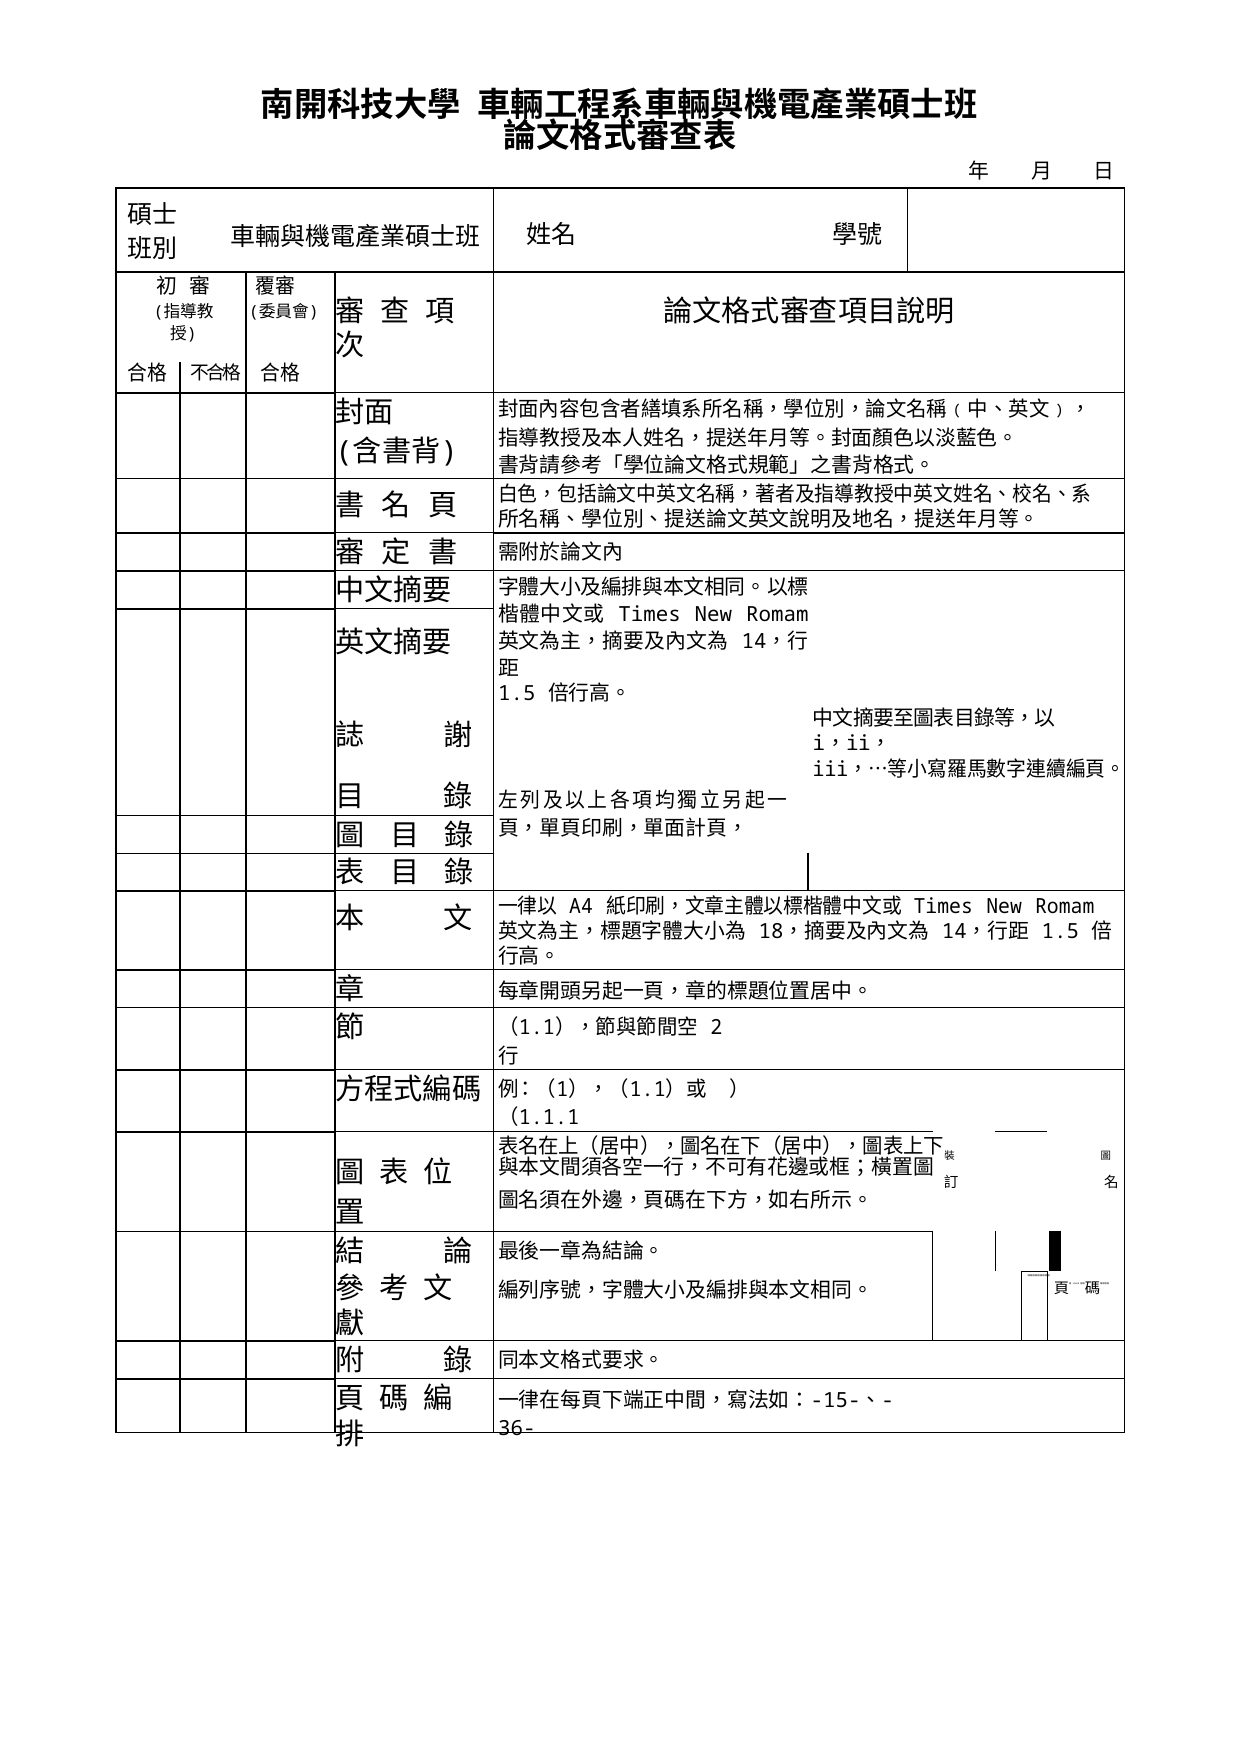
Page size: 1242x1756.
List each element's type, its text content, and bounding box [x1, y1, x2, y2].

table_cell [933, 970, 974, 1007]
table_cell [181, 1232, 245, 1271]
table_cell 封面 (含書背) [336, 393, 493, 478]
table_cell [247, 572, 334, 608]
table_cell 檔檔檔檔檔檔檔檔檔 [1022, 1272, 1047, 1340]
table_cell [117, 394, 179, 478]
table_cell [1047, 362, 1055, 392]
table_cell [974, 1231, 995, 1271]
table_cell [907, 1008, 932, 1069]
table_cell [995, 534, 1021, 570]
table_cell [117, 534, 179, 570]
table_cell [181, 610, 245, 705]
table_header [974, 189, 995, 271]
table_cell [1047, 1341, 1055, 1378]
table_cell [247, 854, 334, 890]
table_cell 需附於論文內 [494, 534, 732, 570]
table_cell [1047, 853, 1055, 890]
table_cell [1055, 534, 1124, 570]
table_cell [907, 362, 932, 392]
table_cell [181, 782, 245, 815]
table_cell [247, 1133, 334, 1231]
table_header [995, 189, 1021, 271]
table_cell [974, 362, 995, 392]
table_cell [907, 782, 932, 853]
table_cell [1021, 1341, 1047, 1378]
table_cell [1047, 1070, 1055, 1131]
table_cell [1055, 853, 1124, 890]
table_cell [974, 782, 995, 853]
table_cell [247, 534, 334, 570]
table_cell [181, 1133, 245, 1231]
table_cell [117, 610, 179, 705]
table_cell 方程式編碼 [336, 1070, 493, 1131]
table_cell 不合格 [181, 362, 245, 392]
table_cell [1061, 1231, 1124, 1271]
table_cell [995, 1070, 1021, 1131]
table_cell [1047, 1379, 1055, 1432]
table_cell [1055, 782, 1124, 853]
table_cell [247, 816, 334, 853]
table_cell 封面內容包含者繕填系所名稱，學位別，論文名稱﹙中、英文﹚，指導教授及本人姓名，提送年月等。封面顏色以淡藍色。 書背請參考「學位論文格式規範」之書背格式。 [494, 393, 1124, 478]
table_cell [1055, 1070, 1124, 1131]
table_cell [1021, 1008, 1047, 1069]
table_cell [974, 273, 995, 362]
table_cell [1021, 1231, 1047, 1271]
table_cell [974, 1008, 995, 1069]
table_cell [907, 1271, 932, 1340]
table_cell [336, 362, 493, 392]
table_cell [181, 1342, 245, 1378]
table_cell [995, 1271, 1021, 1340]
table_cell [181, 1008, 245, 1069]
table_cell 圖 目 錄 [336, 816, 493, 853]
table_cell [117, 1232, 179, 1271]
table_header 姓名 [494, 189, 732, 271]
table_cell [732, 1008, 808, 1069]
table_cell [1055, 1008, 1124, 1069]
table_cell [933, 1070, 974, 1131]
table_cell [181, 572, 245, 608]
table_cell [1055, 1379, 1124, 1432]
table_cell [117, 1133, 179, 1231]
table_cell 一律在每頁下端正中間，寫法如：-15-、-36- [494, 1379, 907, 1432]
table_cell [907, 853, 932, 890]
table_cell [494, 853, 732, 890]
table_cell [974, 1341, 995, 1378]
table_cell [1055, 1341, 1124, 1378]
table_cell 初 審 (指導教授) [117, 273, 245, 362]
table_cell 中文摘要至圖表目錄等，以 i，ii， iii，…等小寫羅馬數字連續編頁。 [732, 705, 1124, 782]
table_cell 中文摘要 [336, 571, 493, 608]
table_cell [1021, 1379, 1047, 1432]
table_cell 附 錄 [336, 1341, 493, 1378]
table_cell [247, 705, 334, 782]
table_cell [181, 854, 245, 890]
table_header [1021, 189, 1047, 271]
table_cell 參 考 文 獻 [336, 1271, 493, 1340]
table_cell [1047, 571, 1055, 705]
table_cell [247, 1232, 334, 1271]
table_cell [933, 534, 974, 570]
table_cell [808, 362, 907, 392]
table_cell [181, 479, 245, 532]
table_cell [974, 1271, 995, 1340]
table_cell [247, 892, 334, 969]
table_cell [1021, 853, 1047, 890]
table_cell [995, 782, 1021, 853]
table_cell [907, 1070, 932, 1131]
table_cell 頁 碼 編 排 [336, 1379, 493, 1432]
table_header [933, 189, 974, 271]
table_cell [996, 1231, 1021, 1271]
table_header [908, 189, 932, 271]
table_cell [117, 1008, 179, 1069]
table_cell [181, 892, 245, 969]
table_header 車輛與機電產業碩士班 [180, 189, 493, 271]
table_cell [809, 853, 907, 890]
table_cell [247, 1380, 334, 1432]
table_cell 表 目 錄 [336, 854, 493, 890]
table_cell [907, 534, 932, 570]
table_cell 誌 謝 [336, 705, 493, 782]
table_cell 結 論 [336, 1232, 493, 1271]
table_cell [907, 273, 932, 362]
table_cell [974, 1070, 995, 1131]
table_cell 論文格式審查項目說明 [494, 273, 907, 362]
table_cell [117, 1271, 179, 1340]
table_cell [1021, 782, 1047, 853]
table_cell 合格 [247, 362, 334, 392]
table_cell [247, 394, 334, 478]
table_cell [808, 1008, 907, 1069]
table_cell 例：（1），（1.1）或（1.1.1 [494, 1070, 732, 1131]
table_cell [933, 853, 974, 890]
table_cell [1055, 970, 1124, 1007]
table_cell [117, 572, 179, 608]
table_cell [732, 534, 808, 570]
table_cell 目 錄 [336, 782, 493, 815]
table_cell [974, 970, 995, 1007]
table_cell [117, 479, 179, 532]
table_cell 左列及以上各項均獨立另起一頁，單頁印刷，單面計頁， [494, 782, 907, 853]
table_cell [974, 571, 995, 705]
table_cell 一律以 A4 紙印刷，文章主體以標楷體中文或 Times New Romam 英文為主，標題字體大小為 18，摘要及內文為 14，行距 1.5 倍行高。 [494, 891, 1124, 969]
table_cell 本 文 [336, 891, 493, 969]
table_cell [933, 1231, 974, 1271]
table_cell [995, 970, 1021, 1007]
table_cell [995, 1008, 1021, 1069]
table_cell [1021, 362, 1047, 392]
table_cell [995, 853, 1021, 890]
table_cell [247, 971, 334, 1007]
table_cell 白色，包括論文中英文名稱，著者及指導教授中英文姓名、校名、系 所名稱、學位別、提送論文英文說明及地名，提送年月等。 [494, 479, 1124, 532]
table_cell [1047, 1008, 1055, 1069]
table_cell [933, 782, 974, 853]
table_header [1055, 189, 1124, 271]
text 年 月 日 [69, 157, 1114, 183]
table_cell ） [732, 1070, 808, 1131]
table_cell [247, 1271, 334, 1340]
table_cell 節 [336, 1008, 493, 1069]
table_cell [933, 571, 974, 705]
table_cell [995, 1379, 1021, 1432]
table_cell [1055, 362, 1124, 392]
table_cell [247, 782, 334, 815]
table_cell [808, 534, 907, 570]
table_cell [181, 534, 245, 570]
table_cell [117, 1071, 179, 1131]
table_cell [907, 571, 932, 705]
table_cell [181, 1071, 245, 1131]
table_cell [494, 705, 732, 782]
table_cell [995, 273, 1021, 362]
table_cell [1047, 782, 1055, 853]
table_cell 編列序號，字體大小及編排與本文相同。 [494, 1271, 907, 1340]
table_cell [1047, 534, 1055, 570]
table_cell [117, 1380, 179, 1432]
table_cell [181, 1380, 245, 1432]
table_cell [995, 362, 1021, 392]
table_cell [181, 394, 245, 478]
table_cell [808, 1070, 907, 1131]
table_cell [995, 1341, 1021, 1378]
table_cell [1048, 1271, 1055, 1340]
table_cell [1055, 571, 1124, 705]
table_cell [1021, 1070, 1047, 1131]
table_cell 頁檔 rId48 檔檔碼檔檔檔檔 [1055, 1271, 1124, 1340]
table_cell [1021, 534, 1047, 570]
table_cell [907, 1232, 932, 1271]
table_cell 章 [336, 970, 493, 1007]
table_cell [732, 362, 808, 392]
table_cell [247, 1008, 334, 1069]
table_cell （1.1），節與節間空 2 行 [494, 1008, 732, 1069]
table_cell [247, 1071, 334, 1131]
table_cell [117, 892, 179, 969]
table_cell 合格 [117, 362, 179, 392]
table_cell [933, 1379, 974, 1432]
table_cell [1021, 273, 1047, 362]
table_cell [933, 1341, 974, 1378]
table_cell [974, 853, 995, 890]
table_cell [907, 1379, 932, 1432]
table_cell 審 定 書 [336, 533, 493, 570]
table_cell [732, 1232, 808, 1271]
table_header [732, 189, 808, 271]
table_cell [995, 571, 1021, 705]
table_cell [247, 610, 334, 705]
table_cell [933, 1271, 974, 1340]
table_cell [181, 1271, 245, 1340]
table_cell 最後一章為結論。 [494, 1232, 732, 1271]
table_header 學號 [808, 189, 907, 271]
table_cell 圖 表 位 置 [336, 1132, 493, 1231]
table_cell [181, 705, 245, 782]
table_cell [117, 705, 179, 782]
table_cell [732, 853, 807, 890]
table_cell [1047, 273, 1055, 362]
table_cell [117, 854, 179, 890]
table_cell [808, 1232, 907, 1271]
table_cell [1021, 571, 1047, 705]
table_cell [907, 1341, 932, 1378]
table_cell [117, 782, 179, 815]
table_cell [1047, 970, 1055, 1007]
table_cell [808, 1341, 907, 1378]
table_cell [181, 971, 245, 1007]
table_cell 英文摘要 [336, 609, 493, 705]
table_header [1047, 189, 1055, 271]
table_cell [1021, 970, 1047, 1007]
table_cell [117, 1342, 179, 1378]
table_cell [181, 816, 245, 853]
table_cell [974, 1379, 995, 1432]
table_cell 表名在上（居中），圖名在下（居中），圖表上下 與本文間須各空一行，不可有花邊或框；橫置圖 裝 圖 訂 名 圖名須在外邊，頁碼在下方，如右所示。 [494, 1131, 1124, 1231]
text 南開科技大學 車輛工程系車輛與機電產業碩士班論文格式審查表 [261, 89, 979, 157]
table_cell [974, 534, 995, 570]
table_cell [933, 273, 974, 362]
table_cell [933, 362, 974, 392]
table_cell [732, 1341, 808, 1378]
table_cell [117, 816, 179, 853]
table_cell [247, 479, 334, 532]
table_cell [494, 362, 732, 392]
table_cell [933, 1008, 974, 1069]
table_header 碩士班別 [117, 189, 180, 271]
table_cell [117, 971, 179, 1007]
table_cell 審 查 項 次 [336, 273, 493, 362]
table_cell 字體大小及編排與本文相同。以標楷體中文或 Times New Romam 英文為主，摘要及內文為 14，行距 1.5 倍行高。 [494, 571, 907, 705]
table_cell [1055, 273, 1124, 362]
table_cell [907, 970, 932, 1007]
table_cell 每章開頭另起一頁，章的標題位置居中。 [494, 970, 907, 1007]
table_cell 同本文格式要求。 [494, 1341, 732, 1378]
table_cell 覆審 (委員會) [247, 273, 334, 362]
table_cell [247, 1342, 334, 1378]
table_cell 書 名 頁 [336, 479, 493, 532]
